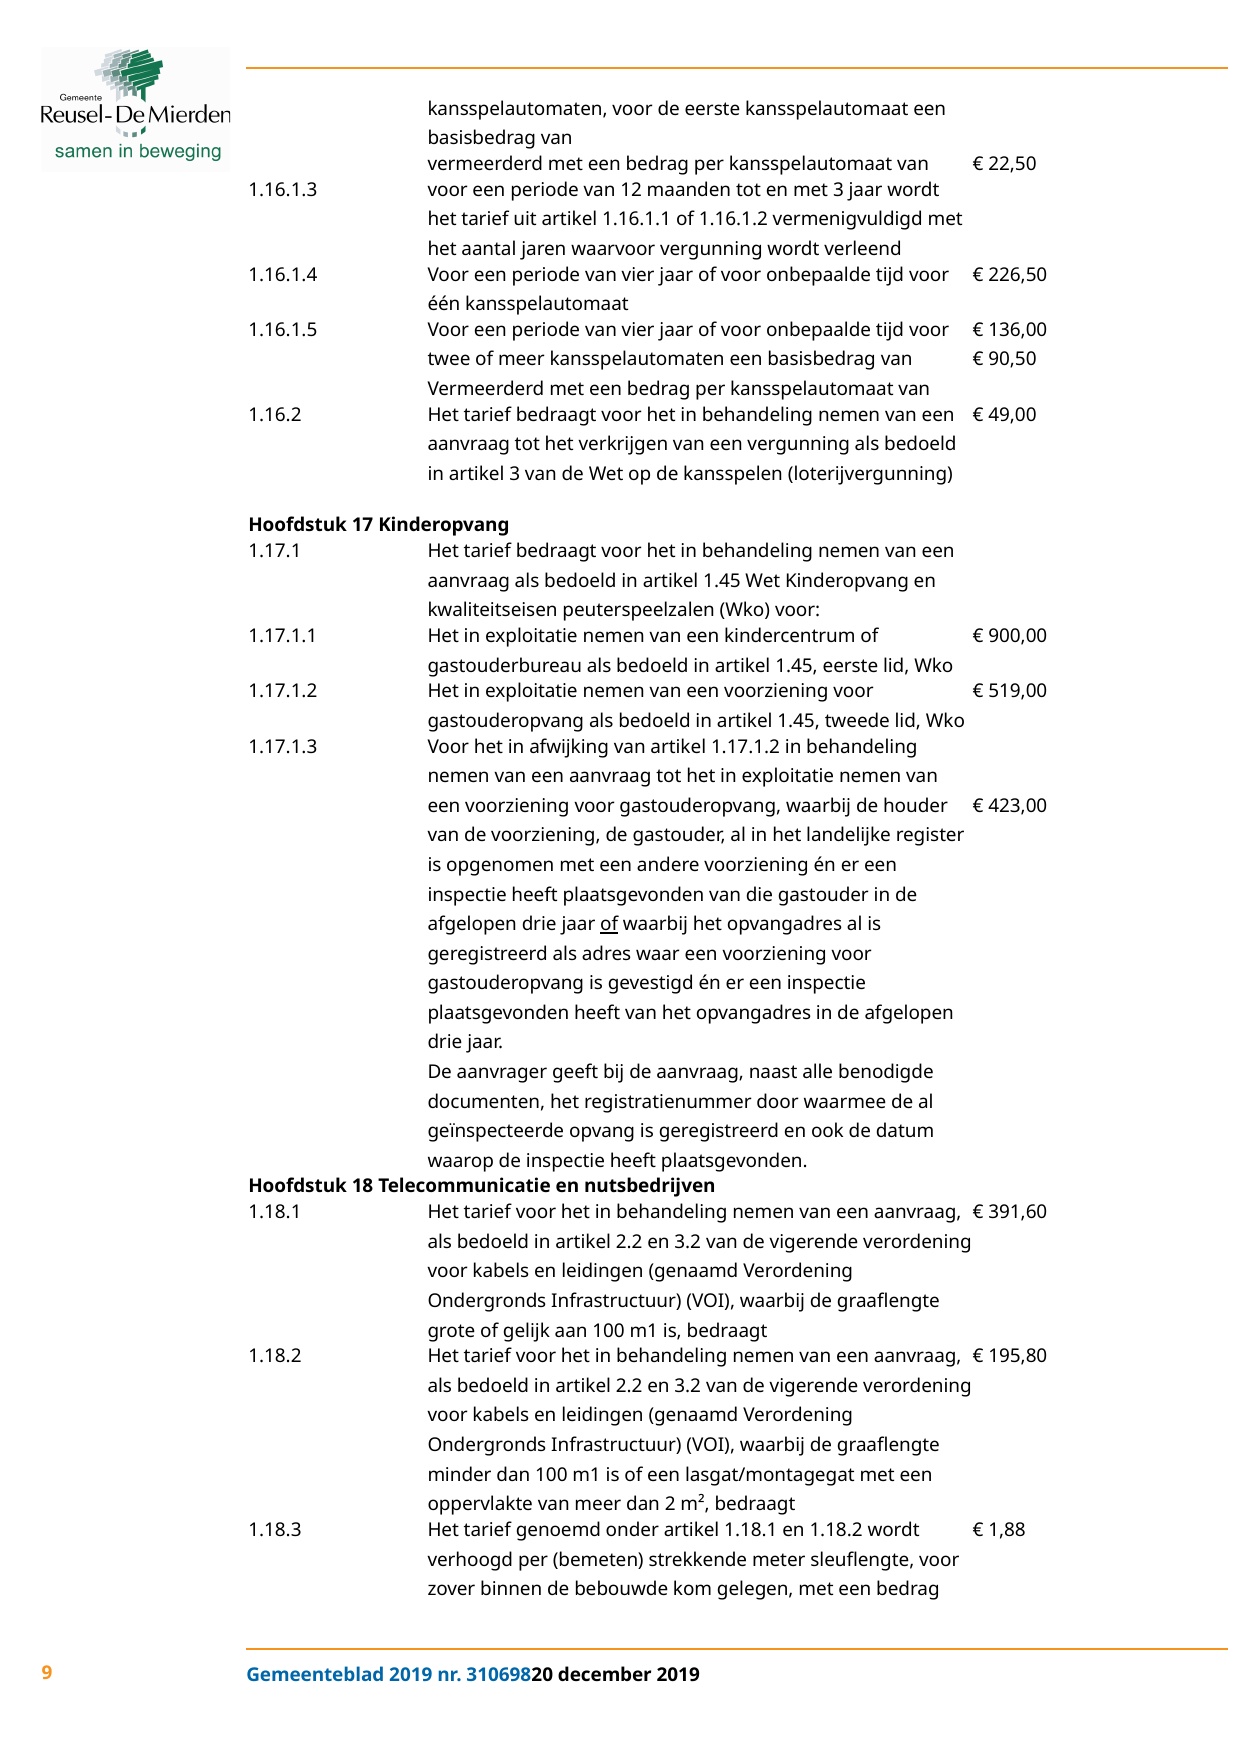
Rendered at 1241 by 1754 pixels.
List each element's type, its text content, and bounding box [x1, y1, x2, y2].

table_cell Het tarief voor het in behandeling nemen van een aanvraag, als bedoeld in artikel 2.2 en 3.2 van de vigerende verordening voor kabels en leidingen (genaamd Verordening Ondergronds Infrastructuur) (VOI), waarbij de graaflengte minder dan 100 m1 is of een lasgat/montagegat met een oppervlakte van meer dan 2 m², bedraagt [427, 1343, 972, 1516]
table_cell 1.16.2 [248, 401, 427, 486]
table_cell 1.17.1 [248, 537, 427, 622]
table_cell Hoofdstuk 18 Telecommunicatie en nutsbedrijven [248, 1173, 1152, 1198]
table_cell [973, 537, 1152, 622]
table_cell € 195,80 [973, 1343, 1152, 1516]
table_cell Het tarief bedraagt voor het in behandeling nemen van een aanvraag als bedoeld in artikel 1.45 Wet Kinderopvang en kwaliteitseisen peuterspeelzalen (Wko) voor: [427, 537, 972, 622]
table_cell € 1,88 [973, 1516, 1152, 1601]
table_cell Voor een periode van vier jaar of voor onbepaalde tijd voor twee of meer kansspelautomaten een basisbedrag van Vermeerderd met een bedrag per kansspelautomaat van [427, 316, 972, 401]
table_cell € 423,00 [973, 733, 1152, 1173]
table_cell Het in exploitatie nemen van een voorziening voor gastouderopvang als bedoeld in artikel 1.45, tweede lid, Wko [427, 678, 972, 733]
picture [41, 47, 231, 172]
table_cell voor een periode van 12 maanden tot en met 3 jaar wordt het tarief uit artikel 1.16.1.1 of 1.16.1.2 vermenigvuldigd met het aantal jaren waarvoor vergunning wordt verleend [427, 176, 972, 261]
table_cell 1.18.1 [248, 1199, 427, 1342]
table_cell Het tarief voor het in behandeling nemen van een aanvraag, als bedoeld in artikel 2.2 en 3.2 van de vigerende verordening voor kabels en leidingen (genaamd Verordening Ondergronds Infrastructuur) (VOI), waarbij de graaflengte grote of gelijk aan 100 m1 is, bedraagt [427, 1199, 972, 1342]
table_cell Het in exploitatie nemen van een kindercentrum of gastouderbureau als bedoeld in artikel 1.45, eerste lid, Wko [427, 622, 972, 677]
table_cell 1.17.1.1 [248, 622, 427, 677]
table_cell Het tarief genoemd onder artikel 1.18.1 en 1.18.2 wordt verhoogd per (bemeten) strekkende meter sleuflengte, voor zover binnen de bebouwde kom gelegen, met een bedrag [427, 1516, 972, 1601]
table_cell € 900,00 [973, 622, 1152, 677]
table_cell 1.16.1.3 [248, 176, 427, 261]
table_cell 1.17.1.2 [248, 678, 427, 733]
table_cell € 391,60 [973, 1199, 1152, 1342]
table_cell [248, 95, 427, 150]
table_cell Hoofdstuk 17 Kinderopvang [248, 512, 1152, 537]
table_cell kansspelautomaten, voor de eerste kansspelautomaat een basisbedrag van [427, 95, 972, 150]
table_cell vermeerderd met een bedrag per kansspelautomaat van [427, 150, 972, 176]
table_cell 1.18.2 [248, 1343, 427, 1516]
table_cell € 49,00 [973, 401, 1152, 486]
table_cell 1.16.1.5 [248, 316, 427, 401]
table_cell € 136,00 € 90,50 [973, 316, 1152, 401]
table_cell 1.16.1.4 [248, 261, 427, 316]
table_cell Voor een periode van vier jaar of voor onbepaalde tijd voor één kansspelautomaat [427, 261, 972, 316]
table_cell Voor het in afwijking van artikel 1.17.1.2 in behandeling nemen van een aanvraag tot het in exploitatie nemen van een voorziening voor gastouderopvang, waarbij de houder van de voorziening, de gastouder, al in het landelijke register is opgenomen met een andere voorziening én er een inspectie heeft plaatsgevonden van die gastouder in de afgelopen drie jaar of waarbij het opvangadres al is geregistreerd als adres waar een voorziening voor gastouderopvang is gevestigd én er een inspectie plaatsgevonden heeft van het opvangadres in de afgelopen drie jaar. De aanvrager geeft bij de aanvraag, naast alle benodigde documenten, het registratienummer door waarmee de al geïnspecteerde opvang is geregistreerd en ook de datum waarop de inspectie heeft plaatsgevonden. [427, 733, 972, 1173]
table_cell [248, 150, 427, 176]
table_cell € 22,50 [973, 150, 1152, 176]
table_cell 1.18.3 [248, 1516, 427, 1601]
table_cell [973, 176, 1152, 261]
table_cell 1.17.1.3 [248, 733, 427, 1173]
table_cell Het tarief bedraagt voor het in behandeling nemen van een aanvraag tot het verkrijgen van een vergunning als bedoeld in artikel 3 van de Wet op de kansspelen (loterijvergunning) [427, 401, 972, 486]
table_cell € 226,50 [973, 261, 1152, 316]
table_cell [248, 486, 1152, 512]
table_cell [973, 95, 1152, 150]
table_cell € 519,00 [973, 678, 1152, 733]
